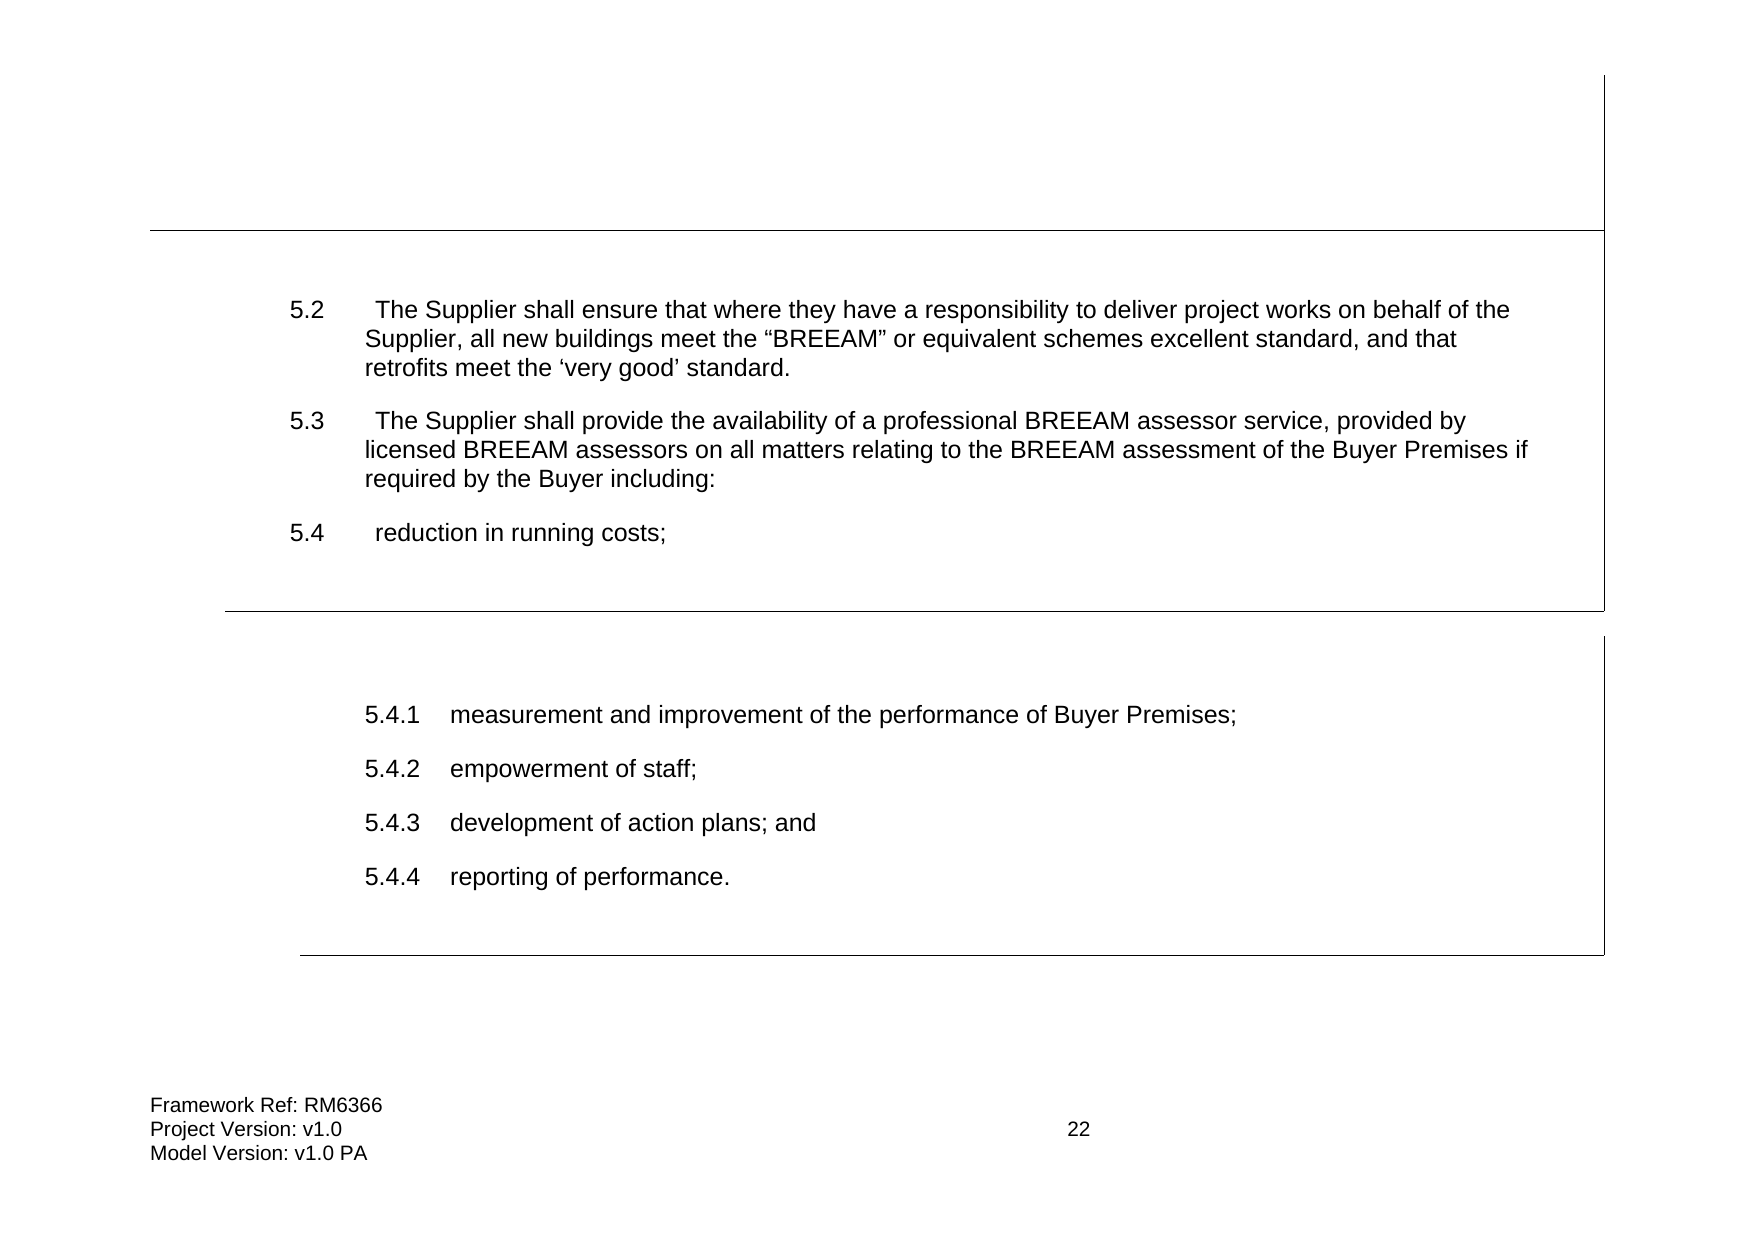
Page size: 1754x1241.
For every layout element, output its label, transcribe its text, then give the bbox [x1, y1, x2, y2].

list development of action plans; and [300, 743, 1604, 797]
list The Supplier shall provide the availability of a professional BREEAM assessor service, provided by licensed BREEAM assessors on all matters relating to the BREEAM assessment of the Buyer Premises if required by the Buyer including: [225, 342, 1604, 453]
list reduction in running costs; [225, 453, 1604, 611]
list The Supplier shall ensure that where they have a responsibility to deliver project works on behalf of the Supplier, all new buildings meet the “BREEAM” or equivalent schemes excellent standard, and that retrofits meet the ‘very good’ standard. [225, 231, 1604, 342]
list reporting of performance. [300, 797, 1604, 955]
list measurement and improvement of the performance of Buyer Premises; [300, 636, 1604, 690]
list empowerment of staff; [300, 690, 1604, 743]
